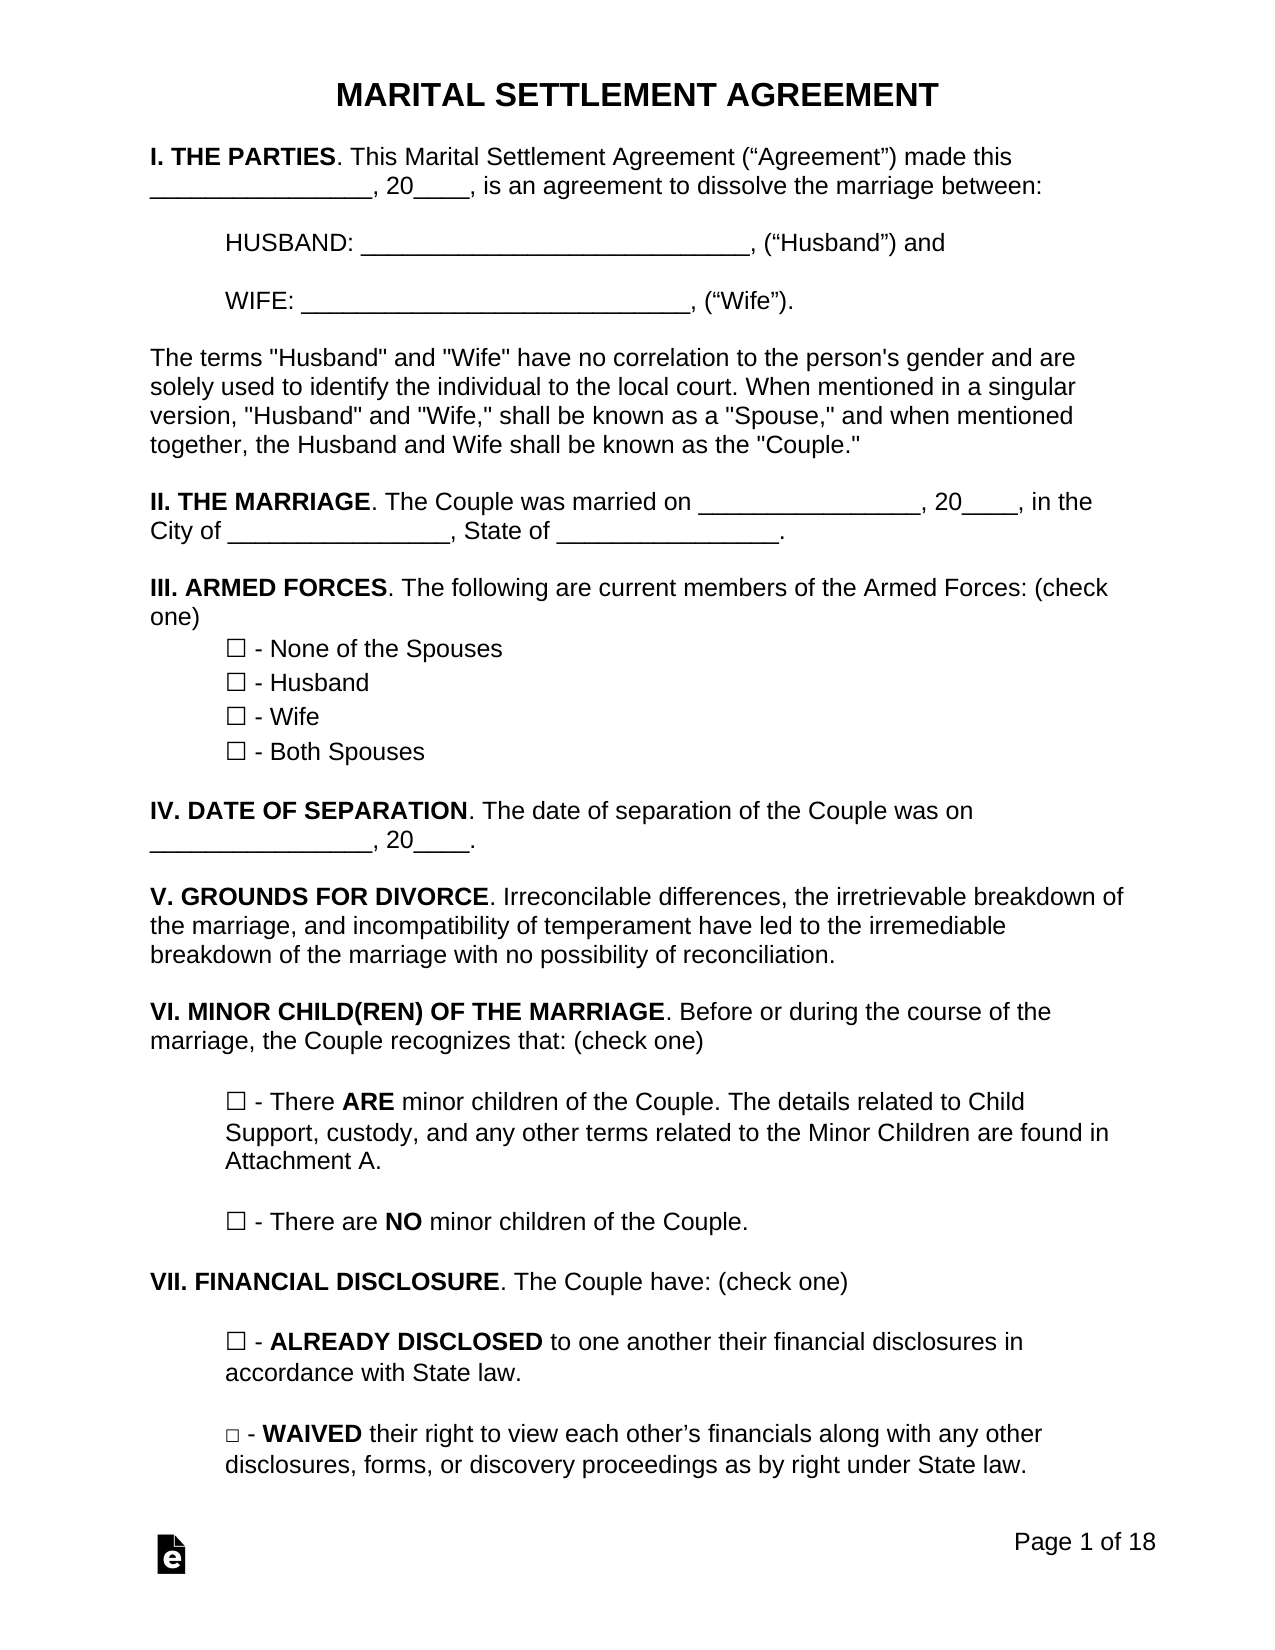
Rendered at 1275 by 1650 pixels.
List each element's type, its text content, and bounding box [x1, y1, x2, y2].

text ☐ - There ARE minor children of the Couple. The details related to Child Support, custody, and any other terms related to the Minor Children are found in Attachment A. [225, 1083, 1125, 1175]
text ☐ - WAIVED their right to view each other’s financials along with any other disclosures, forms, or discovery proceedings as by right under State law. [225, 1416, 1125, 1478]
text VII. FINANCIAL DISCLOSURE. The Couple have: (check one) [150, 1267, 1125, 1295]
text I. THE PARTIES. This Marital Settlement Agreement (“Agreement”) made this ________________, 20____, is an agreement to dissolve the marriage between: [150, 142, 1125, 200]
text HUSBAND: ____________________________, (“Husband”) and [225, 228, 1125, 257]
text ☐ - Wife [225, 699, 1125, 733]
text III. ARMED FORCES. The following are current members of the Armed Forces: (check one) [150, 573, 1125, 631]
text IV. DATE OF SEPARATION. The date of separation of the Couple was on ________________, 20____. [150, 796, 1125, 853]
text The terms "Husband" and "Wife" have no correlation to the person's gender and are solely used to identify the individual to the local court. When mentioned in a singular version, "Husband" and "Wife," shall be known as a "Spouse," and when mentioned together, the Husband and Wife shall be known as the "Couple." [150, 343, 1125, 458]
text II. THE MARRIAGE. The Couple was married on ________________, 20____, in the City of ________________, State of ________________. [150, 487, 1125, 545]
text ☐ - ALREADY DISCLOSED to one another their financial disclosures in accordance with State law. [225, 1324, 1125, 1387]
text ☐ - Both Spouses [225, 733, 1125, 767]
text MARITAL SETTLEMENT AGREEMENT [150, 75, 1125, 113]
text ☐ - Husband [225, 665, 1125, 699]
text ☐ - There are NO minor children of the Couple. [225, 1204, 1125, 1238]
text V. GROUNDS FOR DIVORCE. Irreconcilable differences, the irretrievable breakdown of the marriage, and incompatibility of temperament have led to the irremediable breakdown of the marriage with no possibility of reconciliation. [150, 882, 1125, 968]
text VI. MINOR CHILD(REN) OF THE MARRIAGE. Before or during the course of the marriage, the Couple recognizes that: (check one) [150, 997, 1125, 1055]
text ☐ - None of the Spouses [225, 631, 1125, 665]
text WIFE: ____________________________, (“Wife”). [225, 286, 1125, 315]
